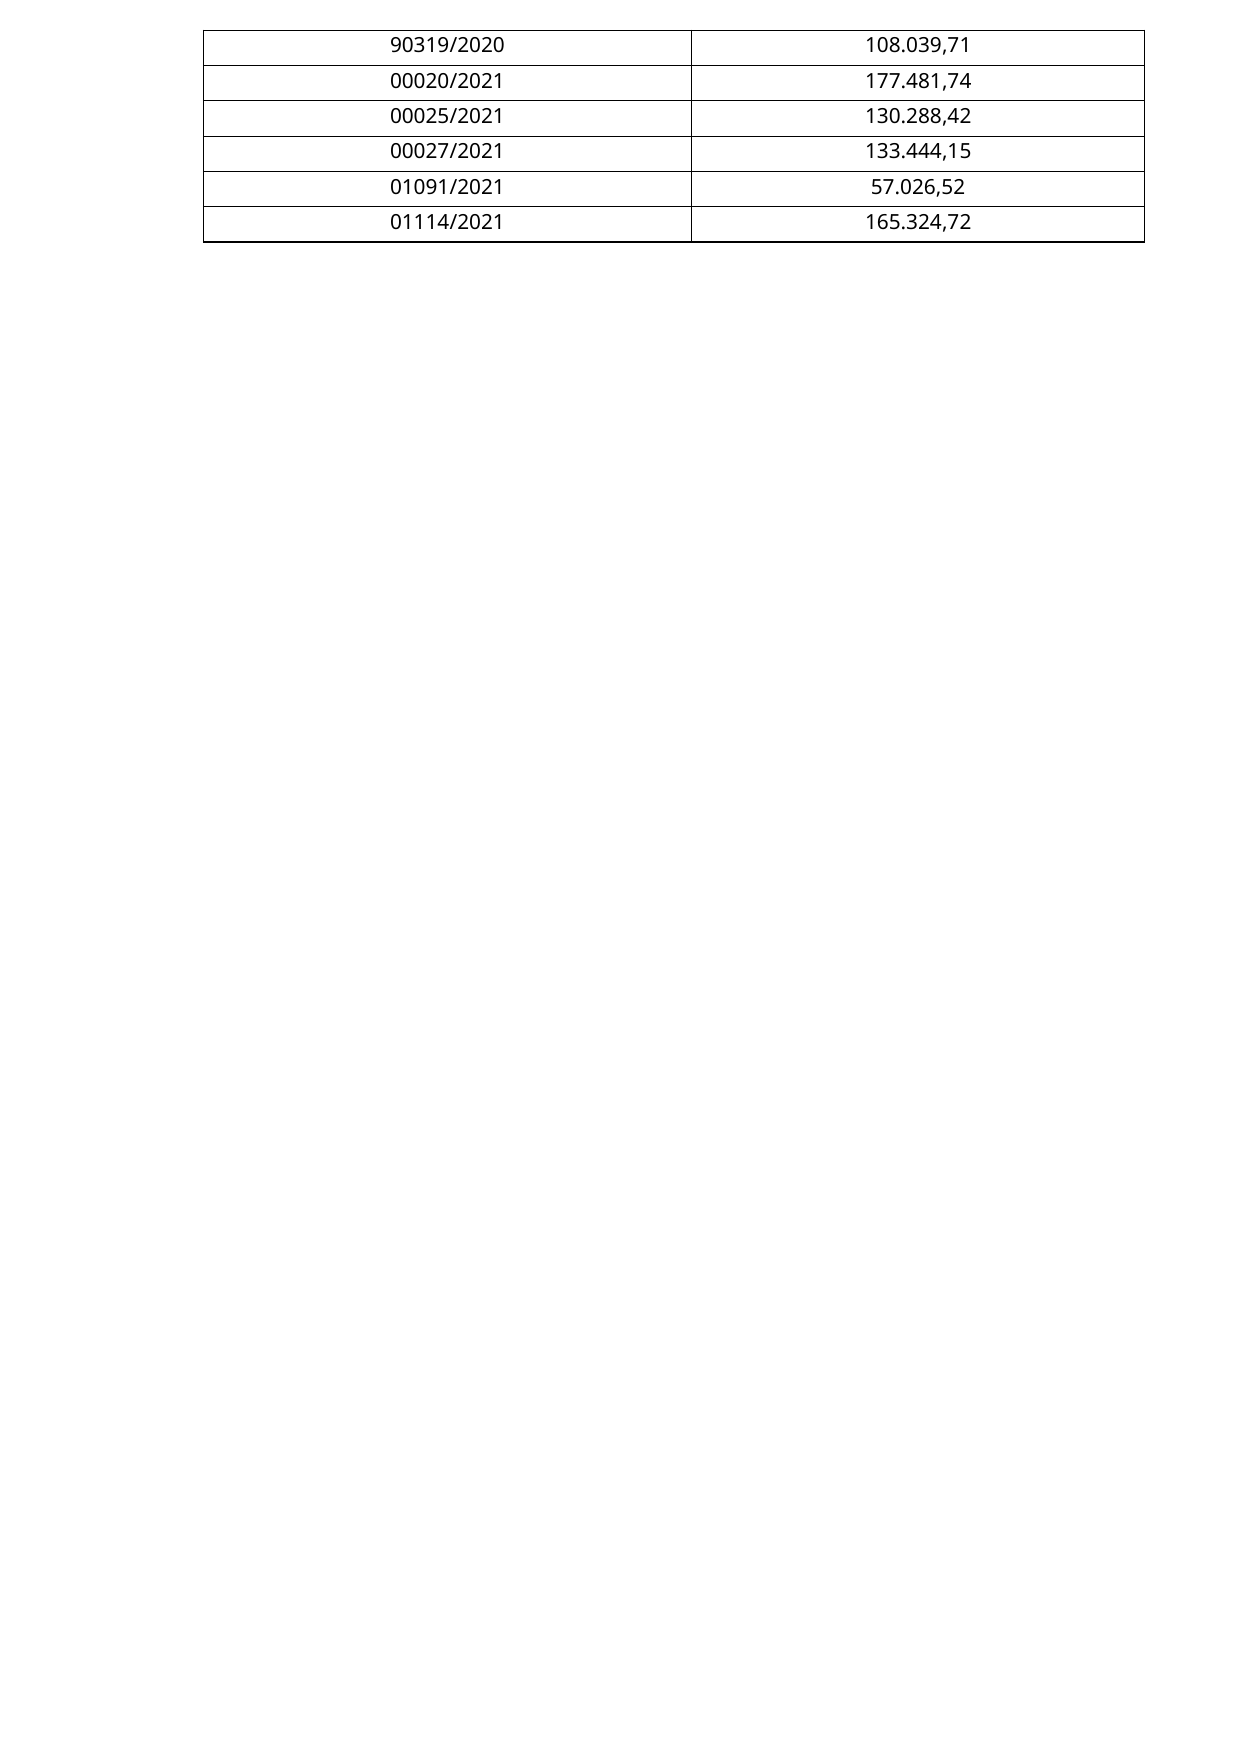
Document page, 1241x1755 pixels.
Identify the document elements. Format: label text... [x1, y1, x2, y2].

table_cell 01114/2021 [204, 207, 691, 241]
table_cell 133.444,15 [692, 137, 1144, 171]
table_cell 01091/2021 [204, 172, 691, 206]
table_cell 177.481,74 [692, 66, 1144, 100]
table_cell 108.039,71 [692, 31, 1144, 65]
table_cell 00025/2021 [204, 101, 691, 136]
table_cell 165.324,72 [692, 207, 1144, 241]
table_cell 00020/2021 [204, 66, 691, 100]
table_cell 130.288,42 [692, 101, 1144, 136]
table_cell 57.026,52 [692, 172, 1144, 206]
table_cell 00027/2021 [204, 137, 691, 171]
table_cell 90319/2020 [204, 31, 691, 65]
